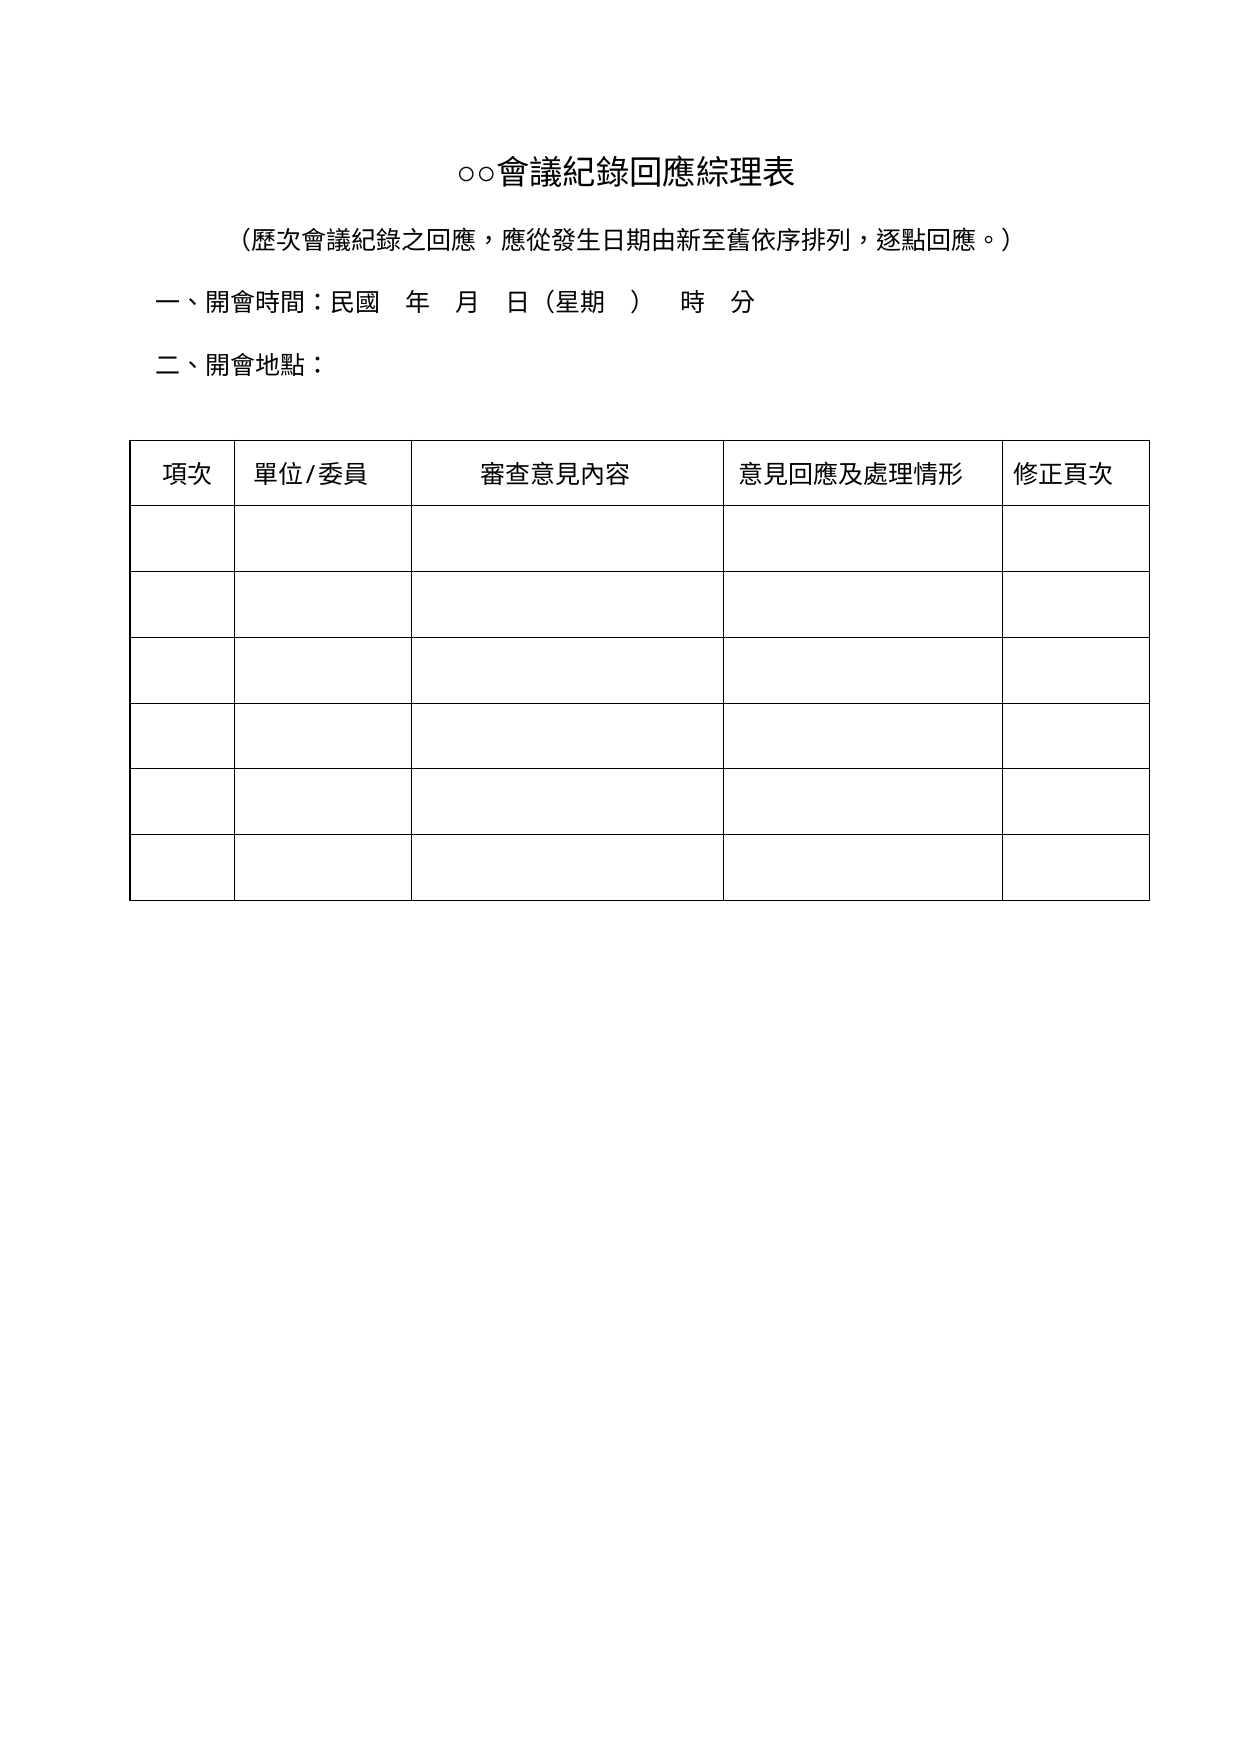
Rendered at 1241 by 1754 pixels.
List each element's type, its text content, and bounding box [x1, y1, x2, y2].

table_cell [235, 572, 411, 637]
table_header 單位/委員 [235, 441, 411, 505]
table_cell [412, 572, 723, 637]
table_cell [724, 506, 1002, 571]
table_cell [131, 572, 234, 637]
table_cell [1003, 572, 1149, 637]
table_cell [131, 835, 234, 899]
table_cell [131, 506, 234, 571]
table_header 修正頁次 [1003, 441, 1149, 505]
text ○○會議紀錄回應綜理表 [155, 146, 1097, 194]
table_cell [724, 572, 1002, 637]
table_cell [412, 769, 723, 834]
table_cell [235, 638, 411, 702]
table_cell [235, 506, 411, 571]
text 一、開會時間：民國 年 月 日（星期 ） 時 分 [155, 283, 1097, 319]
table_cell [724, 835, 1002, 899]
table_header 項次 [131, 441, 234, 505]
table_cell [235, 704, 411, 768]
table_cell [131, 638, 234, 702]
table_cell [412, 835, 723, 899]
table_cell [724, 638, 1002, 702]
table_cell [724, 704, 1002, 768]
table_cell [1003, 506, 1149, 571]
text 二、開會地點： [155, 345, 1097, 382]
table_cell [1003, 704, 1149, 768]
table_cell [412, 506, 723, 571]
table_cell [724, 769, 1002, 834]
table_cell [131, 704, 234, 768]
text （歷次會議紀錄之回應，應從發生日期由新至舊依序排列，逐點回應。） [155, 220, 1097, 257]
table_header 意見回應及處理情形 [724, 441, 1002, 505]
table_cell [1003, 638, 1149, 702]
table_cell [412, 638, 723, 702]
table_cell [1003, 769, 1149, 834]
table_cell [412, 704, 723, 768]
table_cell [235, 835, 411, 899]
table_header 審查意見內容 [412, 441, 723, 505]
table_cell [131, 769, 234, 834]
table_cell [235, 769, 411, 834]
table_cell [1003, 835, 1149, 899]
